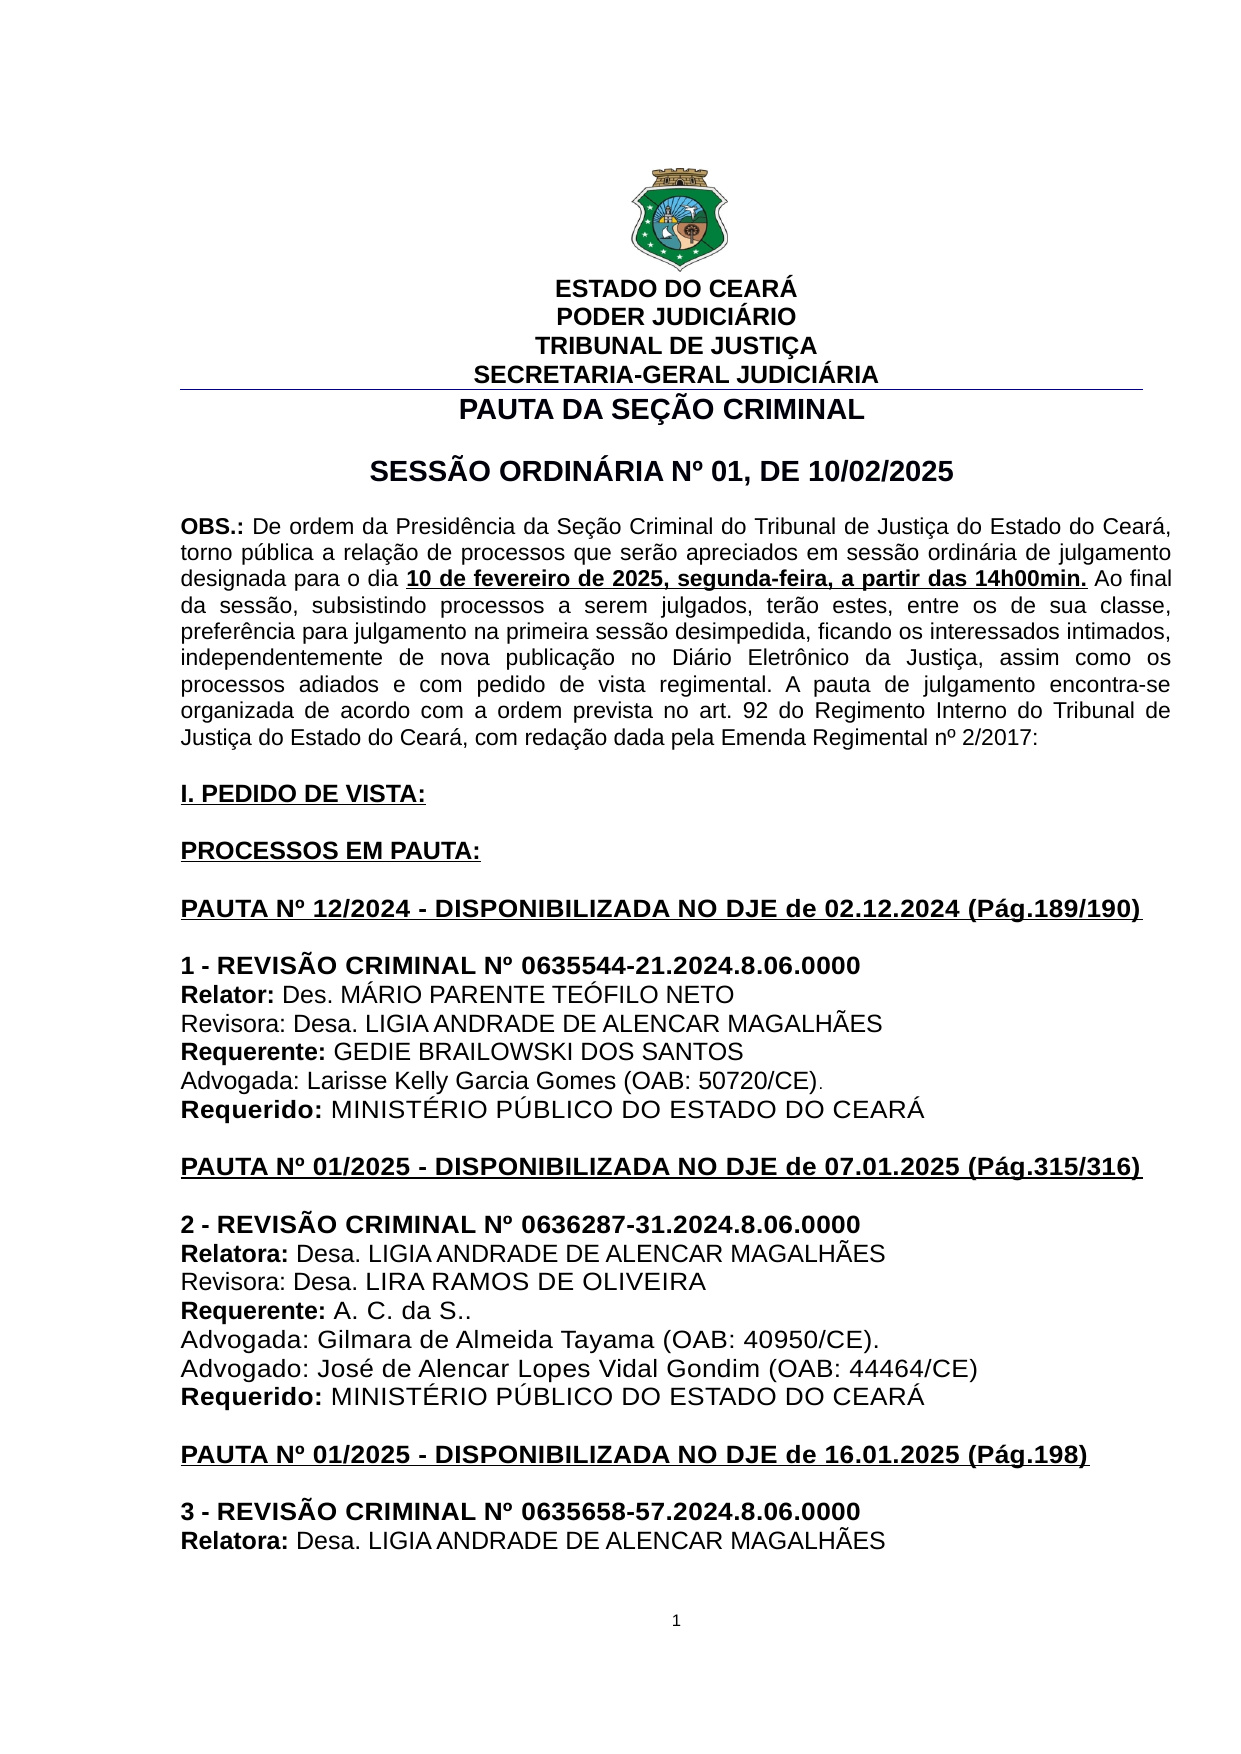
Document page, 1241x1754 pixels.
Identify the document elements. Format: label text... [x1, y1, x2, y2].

text Advogado: José de Alencar Lopes Vidal Gondim (OAB: 44464/CE) [180, 1353, 1172, 1382]
text Requerente: A. C. da S.. [180, 1296, 1172, 1325]
text Relator: Des. MÁRIO PARENTE TEÓFILO NETO [180, 980, 1172, 1008]
text 1 - REVISÃO CRIMINAL Nº 0635544-21.2024.8.06.0000 [180, 951, 1172, 980]
text Revisora: Desa. LIGIA ANDRADE DE ALENCAR MAGALHÃES [180, 1008, 1172, 1037]
text PAUTA Nº 01/2025 - DISPONIBILIZADA NO DJE de 16.01.2025 (Pág.198) [180, 1440, 1172, 1468]
text Requerido: MINISTÉRIO PÚBLICO DO ESTADO DO CEARÁ [180, 1382, 1172, 1411]
text ESTADO DO CEARÁ [180, 274, 1172, 302]
picture [629, 166, 729, 274]
text OBS.: De ordem da Presidência da Seção Criminal do Tribunal de Justiça do Estado do Ceará, torno pública a relação de processos que serão apreciados em sessão ordinária de julgamento designada para o dia 10 de fevereiro de 2025, segunda-feira, a partir das 14h00min. Ao final da sessão, subsistindo processos a serem julgados, terão estes, entre os de sua classe, preferência para julgamento na primeira sessão desimpedida, ficando os interessados intimados, independentemente de nova publicação no Diário Eletrônico da Justiça, assim como os processos adiados e com pedido de vista regimental. A pauta de julgamento encontra-se organizada de acordo com a ordem prevista no art. 92 do Regimento Interno do Tribunal de Justiça do Estado do Ceará, com redação dada pela Emenda Regimental nº 2/2017: [180, 513, 1172, 750]
text Relatora: Desa. LIGIA ANDRADE DE ALENCAR MAGALHÃES [180, 1238, 1172, 1267]
text SECRETARIA-GERAL JUDICIÁRIA [180, 360, 1172, 389]
text TRIBUNAL DE JUSTIÇA [180, 331, 1172, 360]
text Advogada: Gilmara de Almeida Tayama (OAB: 40950/CE). [180, 1325, 1172, 1353]
text PODER JUDICIÁRIO [180, 302, 1172, 331]
text Requerente: GEDIE BRAILOWSKI DOS SANTOS [180, 1037, 1172, 1066]
text 2 - REVISÃO CRIMINAL Nº 0636287-31.2024.8.06.0000 [180, 1210, 1172, 1238]
text 3 - REVISÃO CRIMINAL Nº 0635658-57.2024.8.06.0000 [180, 1497, 1172, 1526]
text PROCESSOS EM PAUTA: [180, 836, 1172, 865]
text Requerido: MINISTÉRIO PÚBLICO DO ESTADO DO CEARÁ [180, 1095, 1172, 1123]
text PAUTA DA SEÇÃO CRIMINAL [180, 390, 1143, 425]
text PAUTA Nº 01/2025 - DISPONIBILIZADA NO DJE de 07.01.2025 (Pág.315/316) [180, 1152, 1172, 1181]
text Sessão ordinária nº 01, de 10/02/2025 [180, 451, 1143, 488]
text Revisora: Desa. LIRA RAMOS DE OLIVEIRA [180, 1267, 1172, 1296]
text I. PEDIDO DE VISTA: [180, 778, 1172, 807]
text Relatora: Desa. LIGIA ANDRADE DE ALENCAR MAGALHÃES [180, 1526, 1172, 1555]
text Advogada: Larisse Kelly Garcia Gomes (OAB: 50720/CE). [180, 1066, 1172, 1095]
text PAUTA Nº 12/2024 - DISPONIBILIZADA NO DJE de 02.12.2024 (Pág.189/190) [180, 893, 1172, 922]
